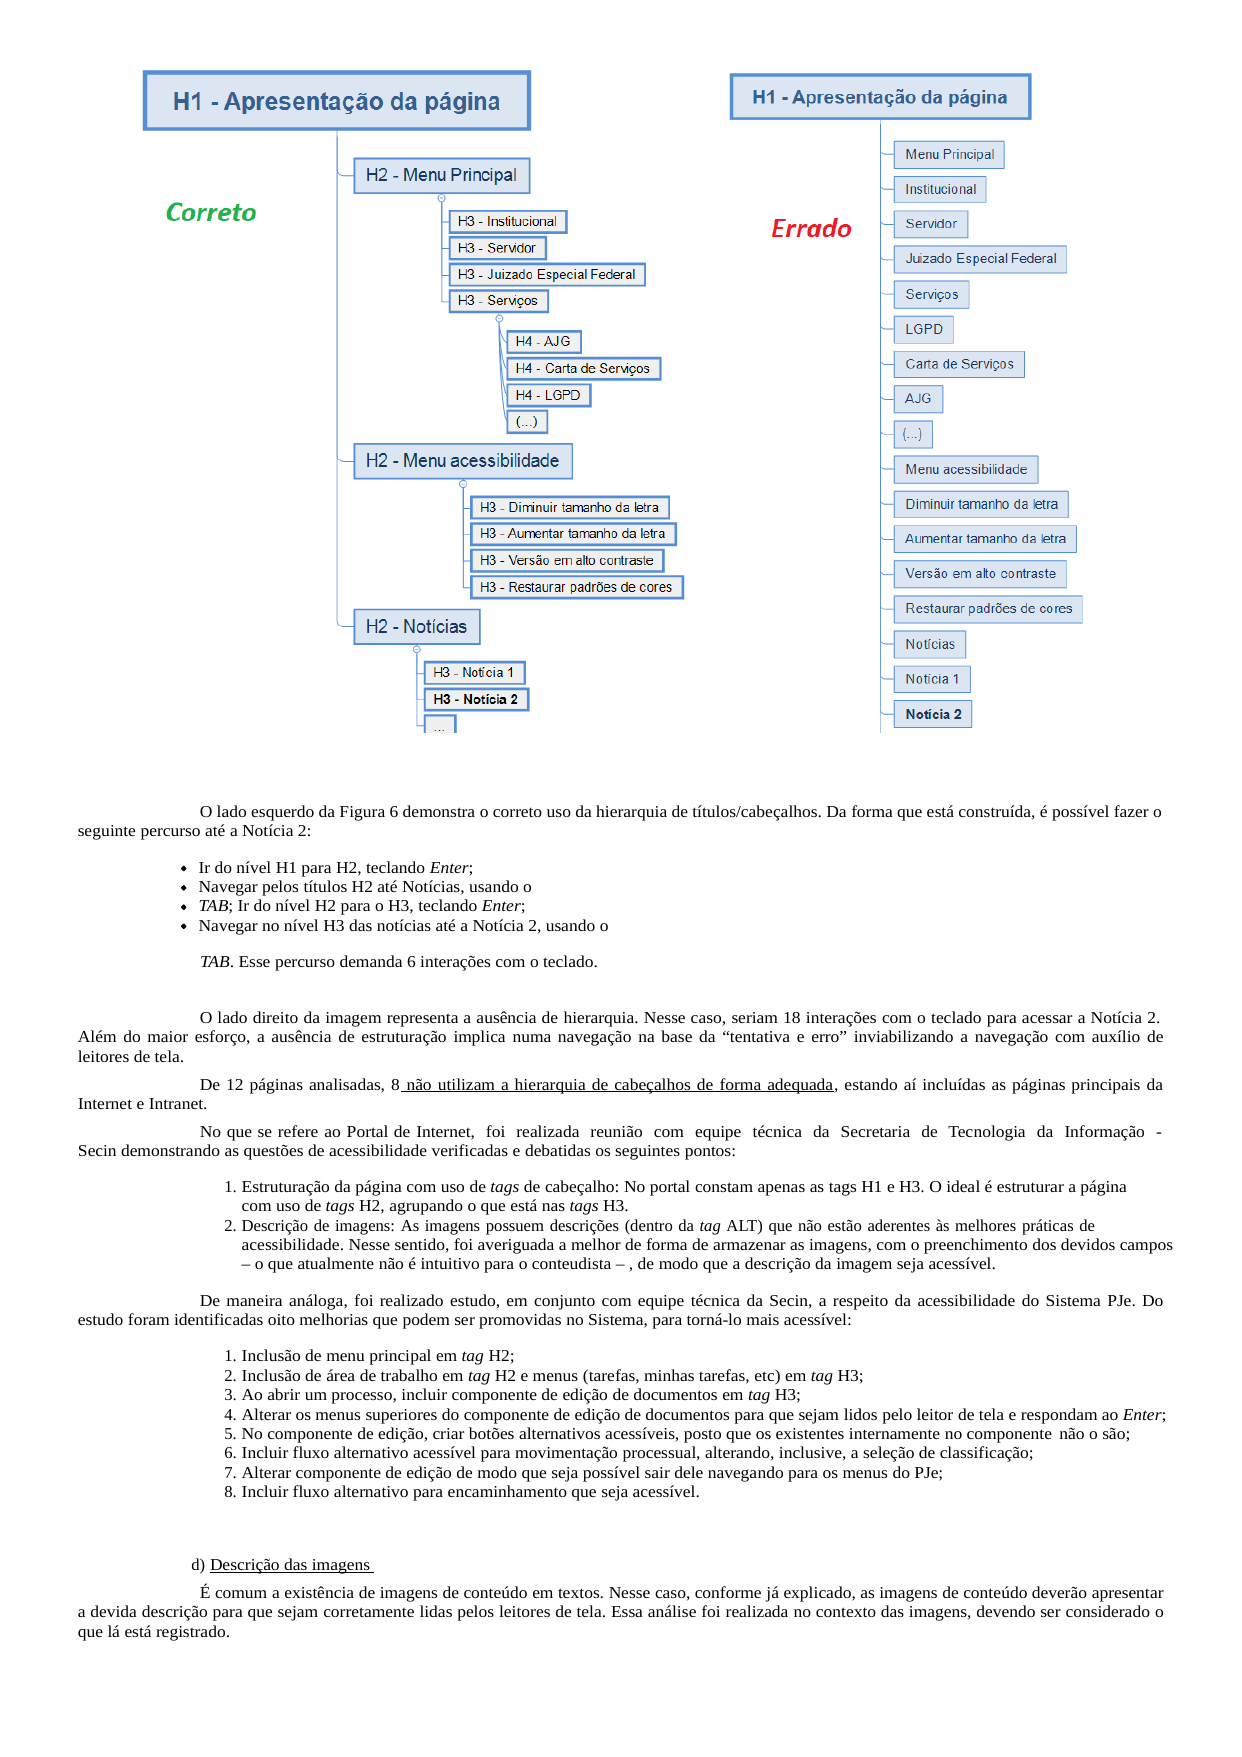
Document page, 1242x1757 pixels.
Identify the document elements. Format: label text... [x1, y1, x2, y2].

list Inclusão de menu principal em tag H2; [224, 1346, 1183, 1365]
list Descrição das imagens [191, 1555, 1183, 1574]
text acessibilidade. Nesse sentido, foi averiguada a melhor de forma de armazenar as imagens, com o preenchimento dos devidos campos – o que atualmente não é intuitivo para o conteudista – , de modo que a descrição da imagem seja acessível. [241, 1235, 1173, 1273]
list Alterar componente de edição de modo que seja possível sair dele navegando para os menus do PJe; [224, 1462, 1183, 1482]
text É comum a existência de imagens de conteúdo em textos. Nesse caso, conforme já explicado, as imagens de conteúdo deverão apresentar a devida descrição para que sejam corretamente lidas pelos leitores de tela. Essa análise foi realizada no contexto das imagens, devendo ser considerado o que lá está registrado. [78, 1583, 1164, 1641]
text Navegar no nível H3 das notícias até a Notícia 2, usando o TAB. Esse percurso demanda 6 interações com o teclado. [198, 916, 641, 971]
text De maneira análoga, foi realizado estudo, em conjunto com equipe técnica da Secin, a respeito da acessibilidade do Sistema PJe. Do estudo foram identificadas oito melhorias que podem ser promovidas no Sistema, para torná-lo mais acessível: [78, 1290, 1164, 1329]
list Inclusão de área de trabalho em tag H2 e menus (tarefas, minhas tarefas, etc) em tag H3; [224, 1365, 1183, 1384]
text De 12 páginas analisadas, 8 não utilizam a hierarquia de cabeçalhos de forma adequada, estando aí incluídas as páginas principais da Internet e Intranet. [78, 1074, 1164, 1113]
text O lado esquerdo da Figura 6 demonstra o correto uso da hierarquia de títulos/cabeçalhos. Da forma que está construída, é possível fazer o seguinte percurso até a Notícia 2: [78, 802, 1164, 840]
text O lado direito da imagem representa a ausência de hierarquia. Nesse caso, seriam 18 interações com o teclado para acessar a Notícia 2. Além do maior esforço, a ausência de estruturação implica numa navegação na base da “tentativa e erro” inviabilizando a navegação com auxílio de leitores de tela. [78, 1008, 1164, 1066]
list Ao abrir um processo, incluir componente de edição de documentos em tag H3; [224, 1385, 1183, 1404]
list Alterar os menus superiores do componente de edição de documentos para que sejam lidos pelo leitor de tela e respondam ao Enter; [224, 1404, 1183, 1423]
picture [142, 70, 1083, 733]
text Ir do nível H1 para H2, teclando Enter; [198, 858, 1183, 877]
list Descrição de imagens: As imagens possuem descrições (dentro da tag ALT) que não estão aderentes às melhores práticas de [224, 1215, 1183, 1234]
text No que se refere ao Portal de Internet, foi realizada reunião com equipe técnica da Secretaria de Tecnologia da Informação - Secin demonstrando as questões de acessibilidade verificadas e debatidas os seguintes pontos: [78, 1121, 1164, 1160]
list Incluir fluxo alternativo acessível para movimentação processual, alterando, inclusive, a seleção de classificação; [224, 1443, 1183, 1462]
text Navegar pelos títulos H2 até Notícias, usando o TAB; Ir do nível H2 para o H3, teclando Enter; [198, 877, 566, 915]
list No componente de edição, criar botões alternativos acessíveis, posto que os existentes internamente no componente não o são; [224, 1424, 1183, 1443]
list Estruturação da página com uso de tags de cabeçalho: No portal constam apenas as tags H1 e H3. O ideal é estruturar a página com uso de tags H2, agrupando o que está nas tags H3. [224, 1177, 1148, 1215]
list Incluir fluxo alternativo para encaminhamento que seja acessível. [224, 1482, 1183, 1501]
